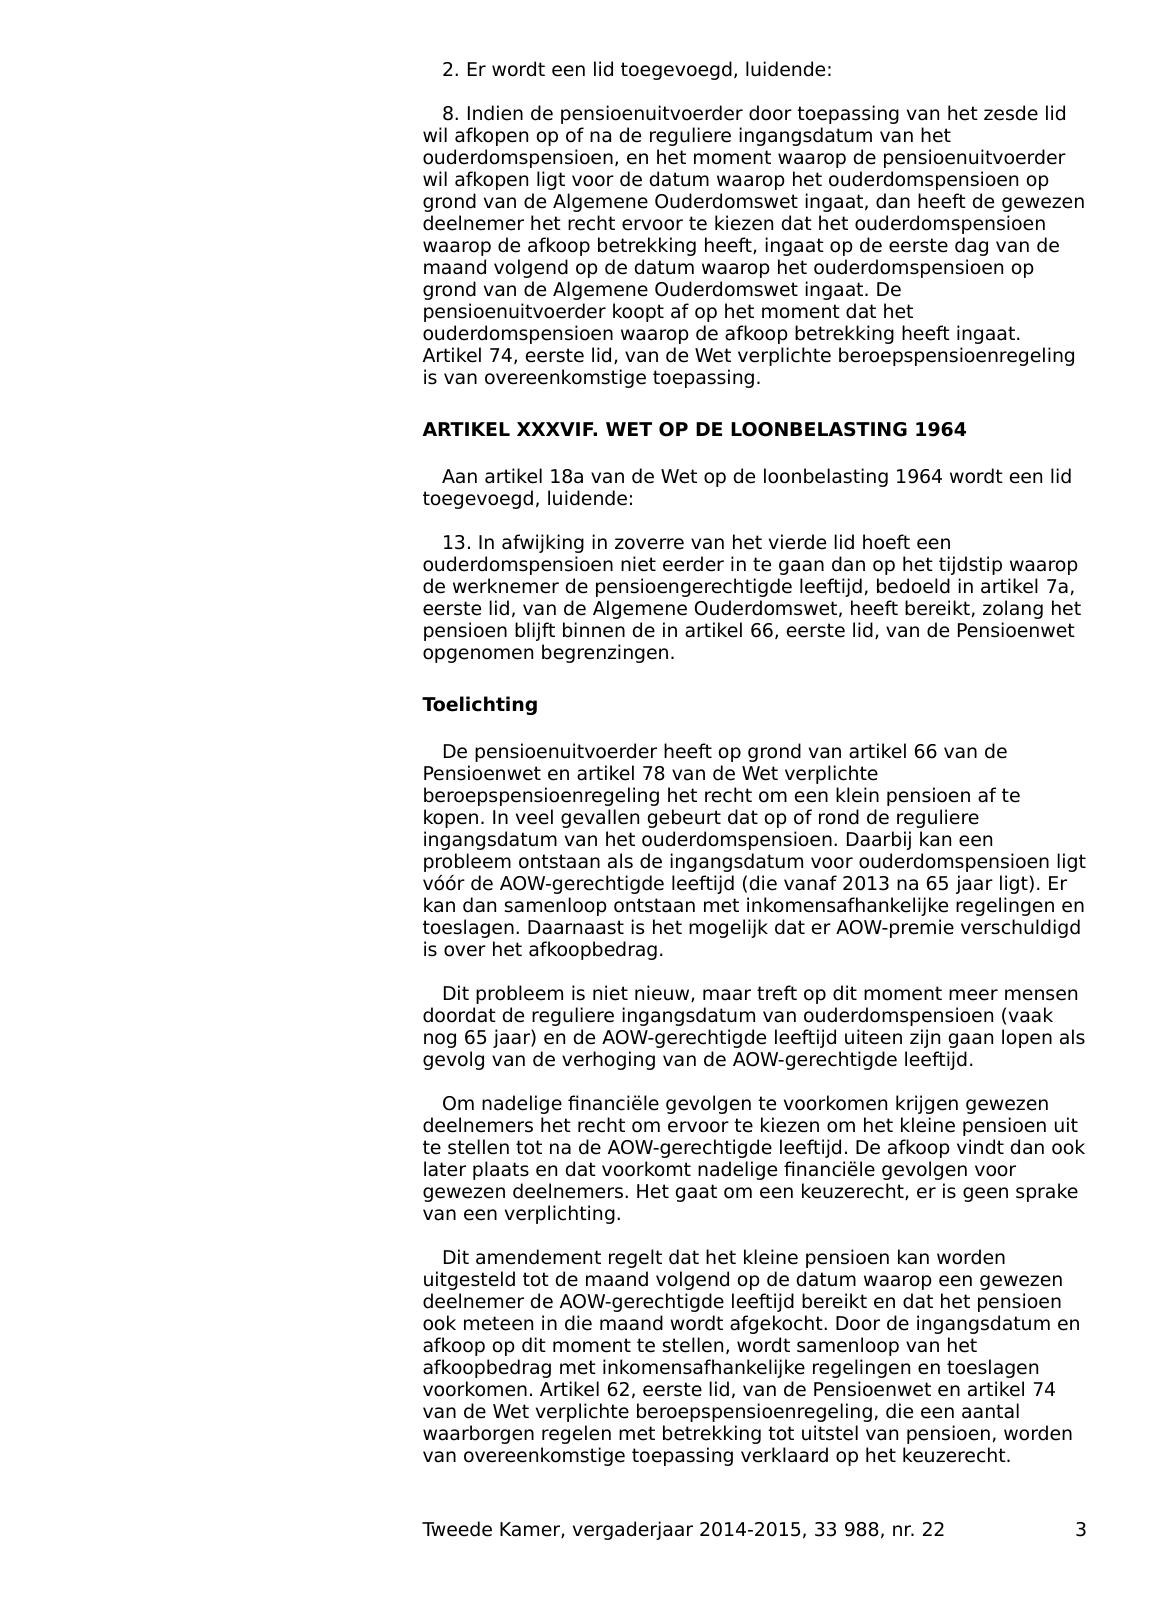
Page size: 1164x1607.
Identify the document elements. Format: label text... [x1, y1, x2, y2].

text Dit probleem is niet nieuw, maar treft op dit moment meer mensen doordat de reguliere ingangsdatum van ouderdomspensioen (vaak nog 65 jaar) en de AOW-gerechtigde leeftijd uiteen zijn gaan lopen als gevolg van de verhoging van de AOW-gerechtigde leeftijd. [422, 983, 1087, 1071]
text De pensioenuitvoerder heeft op grond van artikel 66 van de Pensioenwet en artikel 78 van de Wet verplichte beroepspensioenregeling het recht om een klein pensioen af te kopen. In veel gevallen gebeurt dat op of rond de reguliere ingangsdatum van het ouderdomspensioen. Daarbij kan een probleem ontstaan als de ingangsdatum voor ouderdomspensioen ligt vóór de AOW-gerechtigde leeftijd (die vanaf 2013 na 65 jaar ligt). Er kan dan samenloop ontstaan met inkomensafhankelijke regelingen en toeslagen. Daarnaast is het mogelijk dat er AOW-premie verschuldigd is over het afkoopbedrag. [422, 741, 1087, 961]
text 8. Indien de pensioenuitvoerder door toepassing van het zesde lid wil afkopen op of na de reguliere ingangsdatum van het ouderdomspensioen, en het moment waarop de pensioenuitvoerder wil afkopen ligt voor de datum waarop het ouderdomspensioen op grond van de Algemene Ouderdomswet ingaat, dan heeft de gewezen deelnemer het recht ervoor te kiezen dat het ouderdomspensioen waarop de afkoop betrekking heeft, ingaat op de eerste dag van de maand volgend op de datum waarop het ouderdomspensioen op grond van de Algemene Ouderdomswet ingaat. De pensioenuitvoerder koopt af op het moment dat het ouderdomspensioen waarop de afkoop betrekking heeft ingaat. Artikel 74, eerste lid, van de Wet verplichte beroepspensioenregeling is van overeenkomstige toepassing. [422, 103, 1087, 389]
text Aan artikel 18a van de Wet op de loonbelasting 1964 wordt een lid toegevoegd, luidende: [422, 466, 1087, 510]
text Dit amendement regelt dat het kleine pensioen kan worden uitgesteld tot de maand volgend op de datum waarop een gewezen deelnemer de AOW-gerechtigde leeftijd bereikt en dat het pensioen ook meteen in die maand wordt afgekocht. Door de ingangsdatum en afkoop op dit moment te stellen, wordt samenloop van het afkoopbedrag met inkomensafhankelijke regelingen en toeslagen voorkomen. Artikel 62, eerste lid, van de Pensioenwet en artikel 74 van de Wet verplichte beroepspensioenregeling, die een aantal waarborgen regelen met betrekking tot uitstel van pensioen, worden van overeenkomstige toepassing verklaard op het keuzerecht. [422, 1247, 1087, 1467]
text 2. Er wordt een lid toegevoegd, luidende: [422, 59, 1087, 81]
text Om nadelige financiële gevolgen te voorkomen krijgen gewezen deelnemers het recht om ervoor te kiezen om het kleine pensioen uit te stellen tot na de AOW-gerechtigde leeftijd. De afkoop vindt dan ook later plaats en dat voorkomt nadelige financiële gevolgen voor gewezen deelnemers. Het gaat om een keuzerecht, er is geen sprake van een verplichting. [422, 1093, 1087, 1225]
subtitle ARTIKEL XXXVIF. WET OP DE LOONBELASTING 1964 [422, 419, 1087, 441]
text 13. In afwijking in zoverre van het vierde lid hoeft een ouderdomspensioen niet eerder in te gaan dan op het tijdstip waarop de werknemer de pensioengerechtigde leeftijd, bedoeld in artikel 7a, eerste lid, van de Algemene Ouderdomswet, heeft bereikt, zolang het pensioen blijft binnen de in artikel 66, eerste lid, van de Pensioenwet opgenomen begrenzingen. [422, 532, 1087, 664]
subtitle Toelichting [422, 694, 1087, 716]
